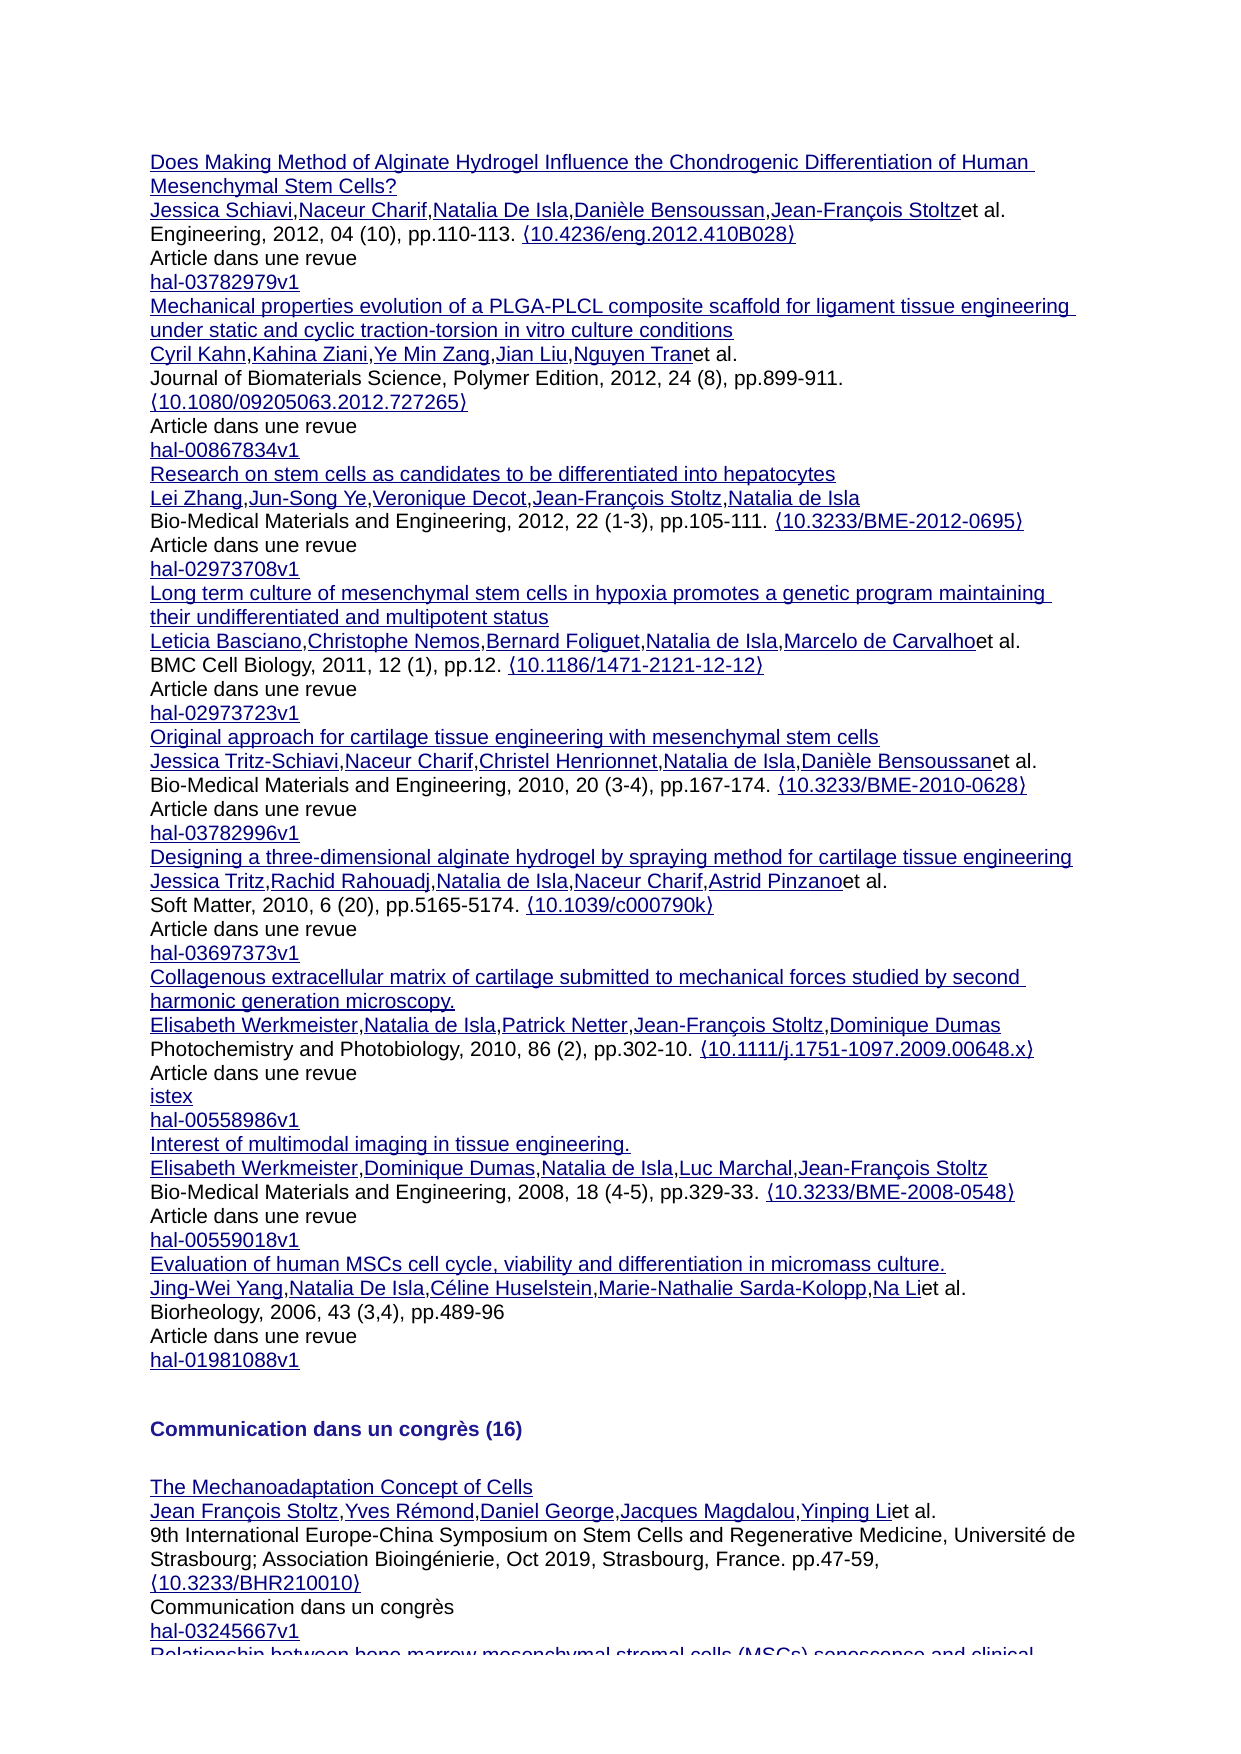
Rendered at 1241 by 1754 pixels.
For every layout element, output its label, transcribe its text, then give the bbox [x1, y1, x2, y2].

table_cell Does Making Method of Alginate Hydrogel Influence the Chondrogenic Differentiation of Human Mesenchymal Stem Cells? Jessica Schiavi,Naceur Charif,Natalia De Isla,Danièle Bensoussan,Jean-François Stoltzet al. Engineering, 2012, 04 (10), pp.110-113. ⟨10.4236/eng.2012.410B028⟩ Article dans une revue hal-03782979v1 [150, 150, 1090, 294]
table_header The Mechanoadaptation Concept of Cells Jean François Stoltz,Yves Rémond,Daniel George,Jacques Magdalou,Yinping Liet al. 9th International Europe-China Symposium on Stem Cells and Regenerative Medicine, Université de Strasbourg; Association Bioingénierie, Oct 2019, Strasbourg, France. pp.47-59, ⟨10.3233/BHR210010⟩ Communication dans un congrès hal-03245667v1 [150, 1475, 1090, 1643]
table_cell Mechanical properties evolution of a PLGA-PLCL composite scaffold for ligament tissue engineering under static and cyclic traction-torsion in vitro culture conditions Cyril Kahn,Kahina Ziani,Ye Min Zang,Jian Liu,Nguyen Tranet al. Journal of Biomaterials Science, Polymer Edition, 2012, 24 (8), pp.899-911. ⟨10.1080/09205063.2012.727265⟩ Article dans une revue hal-00867834v1 [150, 294, 1090, 461]
table_cell Research on stem cells as candidates to be differentiated into hepatocytes Lei Zhang,Jun-Song Ye,Veronique Decot,Jean-François Stoltz,Natalia de Isla Bio-Medical Materials and Engineering, 2012, 22 (1-3), pp.105-111. ⟨10.3233/BME-2012-0695⟩ Article dans une revue hal-02973708v1 [150, 461, 1090, 581]
table_cell Designing a three-dimensional alginate hydrogel by spraying method for cartilage tissue engineering Jessica Tritz,Rachid Rahouadj,Natalia de Isla,Naceur Charif,Astrid Pinzanoet al. Soft Matter, 2010, 6 (20), pp.5165-5174. ⟨10.1039/c000790k⟩ Article dans une revue hal-03697373v1 [150, 845, 1090, 964]
table_cell Interest of multimodal imaging in tissue engineering. Elisabeth Werkmeister,Dominique Dumas,Natalia de Isla,Luc Marchal,Jean-François Stoltz Bio-Medical Materials and Engineering, 2008, 18 (4-5), pp.329-33. ⟨10.3233/BME-2008-0548⟩ Article dans une revue hal-00559018v1 [150, 1132, 1090, 1252]
subtitle Communication dans un congrès (16) [150, 1417, 1090, 1441]
table_cell Evaluation of human MSCs cell cycle, viability and differentiation in micromass culture. Jing-Wei Yang,Natalia De Isla,Céline Huselstein,Marie-Nathalie Sarda-Kolopp,Na Liet al. Biorheology, 2006, 43 (3,4), pp.489-96 Article dans une revue hal-01981088v1 [150, 1252, 1090, 1372]
table_cell Relationship between bone marrow mesenchymal stromal cells (MSCs) senescence and clinical evolution of AML and MDS patients after hematopoietic stem cells (HSC) transplantation Meriem El Ouafy,Naceur Charif,Laura Boulangé,Romain Perouf,Allan Bertrandet al. International Cell Senescence Association 2020 Conference (ICSA2020), Dec 2021, Osaka, Japan Communication dans un congrès hal-03626470v1 [150, 1643, 1090, 1655]
table_cell Original approach for cartilage tissue engineering with mesenchymal stem cells Jessica Tritz-Schiavi,Naceur Charif,Christel Henrionnet,Natalia de Isla,Danièle Bensoussanet al. Bio-Medical Materials and Engineering, 2010, 20 (3-4), pp.167-174. ⟨10.3233/BME-2010-0628⟩ Article dans une revue hal-03782996v1 [150, 725, 1090, 845]
table_cell Collagenous extracellular matrix of cartilage submitted to mechanical forces studied by second harmonic generation microscopy. Elisabeth Werkmeister,Natalia de Isla,Patrick Netter,Jean-François Stoltz,Dominique Dumas Photochemistry and Photobiology, 2010, 86 (2), pp.302-10. ⟨10.1111/j.1751-1097.2009.00648.x⟩ Article dans une revue istex hal-00558986v1 [150, 965, 1090, 1132]
table_cell Long term culture of mesenchymal stem cells in hypoxia promotes a genetic program maintaining their undifferentiated and multipotent status Leticia Basciano,Christophe Nemos,Bernard Foliguet,Natalia de Isla,Marcelo de Carvalhoet al. BMC Cell Biology, 2011, 12 (1), pp.12. ⟨10.1186/1471-2121-12-12⟩ Article dans une revue hal-02973723v1 [150, 581, 1090, 725]
